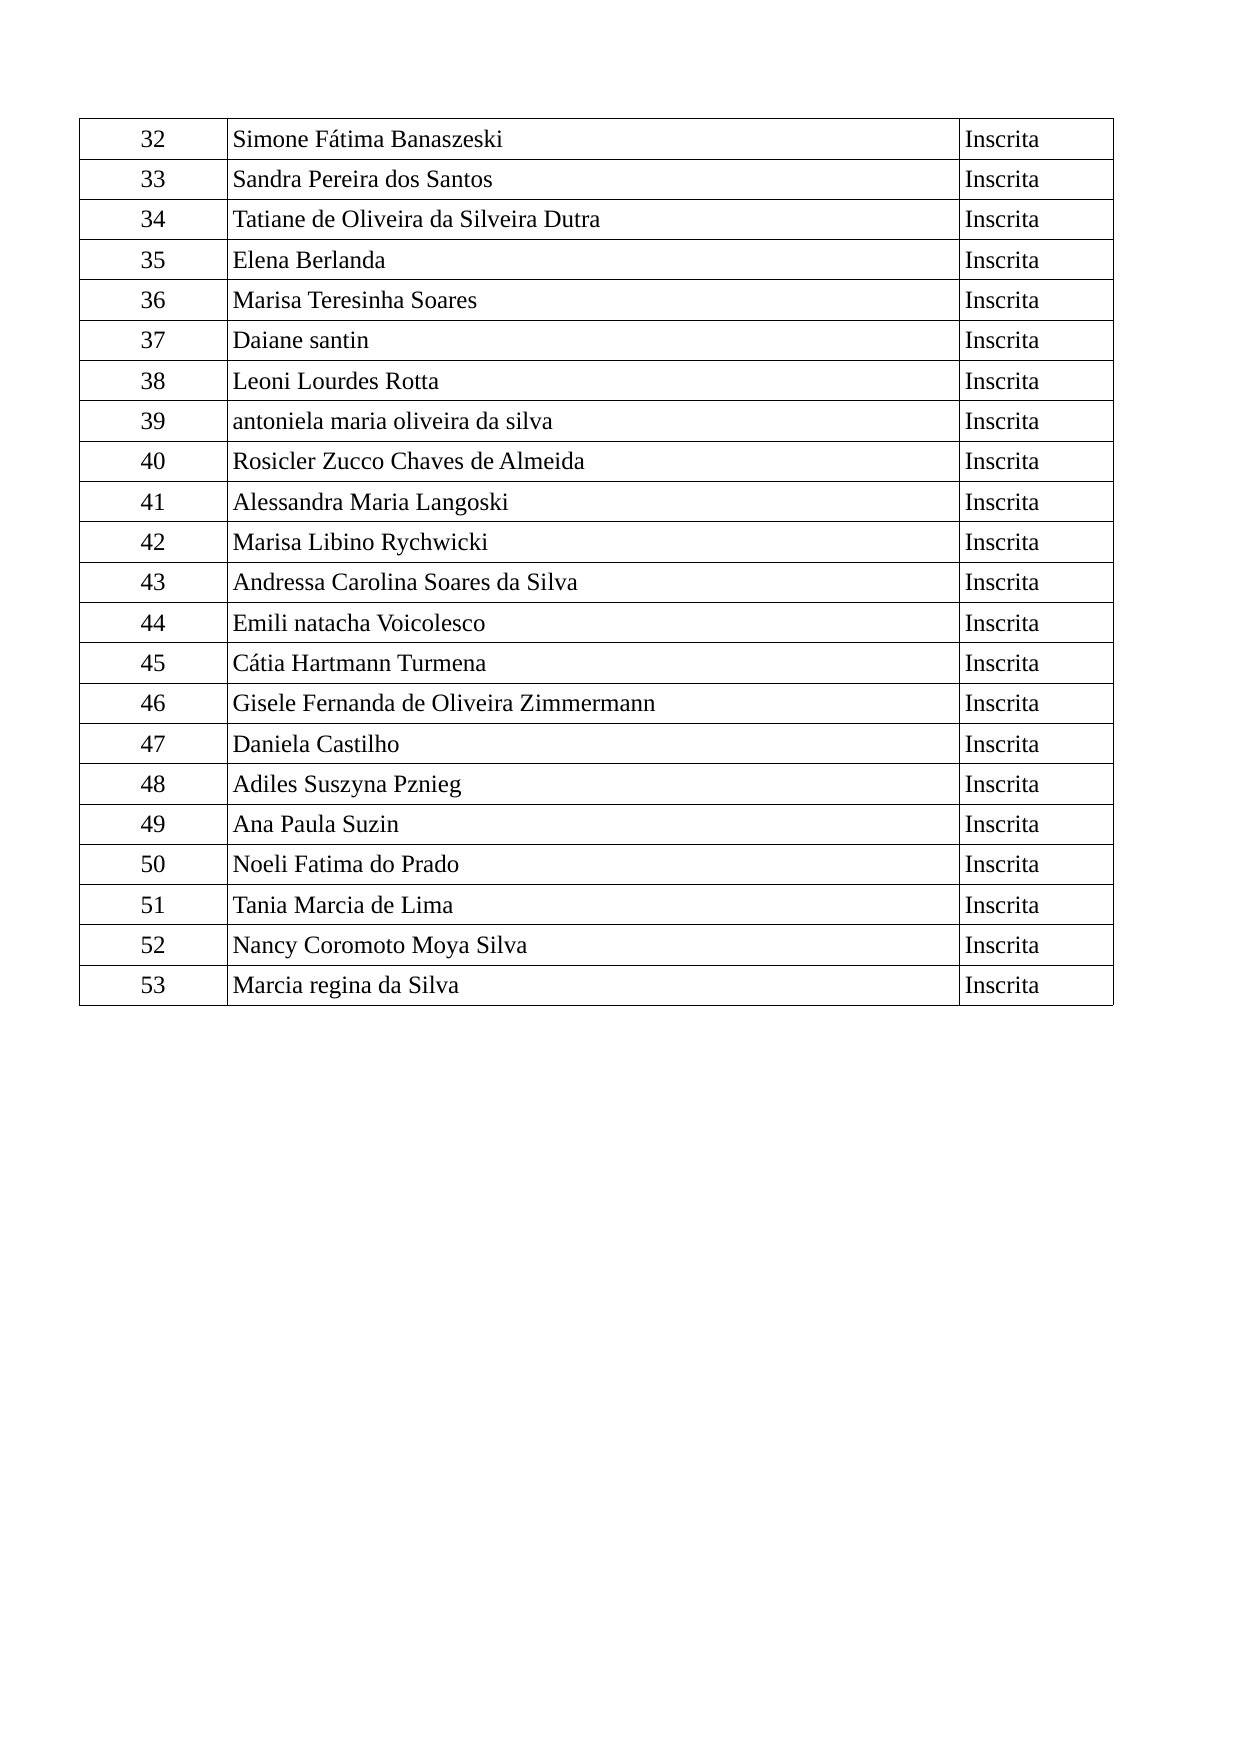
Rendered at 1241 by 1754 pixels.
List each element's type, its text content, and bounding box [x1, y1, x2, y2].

table_cell 45 [80, 643, 227, 682]
table_cell 46 [80, 684, 227, 723]
table_cell Inscrita [960, 119, 1113, 158]
table_cell Inscrita [960, 522, 1113, 562]
table_cell Inscrita [960, 240, 1113, 279]
table_cell Rosicler Zucco Chaves de Almeida [228, 442, 959, 481]
table_cell Noeli Fatima do Prado [228, 845, 959, 884]
table_cell Andressa Carolina Soares da Silva [228, 563, 959, 602]
table_cell 51 [80, 885, 227, 924]
table_cell 44 [80, 603, 227, 642]
table_cell 37 [80, 321, 227, 360]
table_cell Nancy Coromoto Moya Silva [228, 925, 959, 965]
table_cell Emili natacha Voicolesco [228, 603, 959, 642]
table_cell Inscrita [960, 160, 1113, 199]
table_cell Inscrita [960, 563, 1113, 602]
table_cell Inscrita [960, 643, 1113, 682]
table_cell Alessandra Maria Langoski [228, 482, 959, 521]
table_cell Inscrita [960, 442, 1113, 481]
table_cell Marisa Libino Rychwicki [228, 522, 959, 562]
table_cell Inscrita [960, 401, 1113, 441]
table_cell Inscrita [960, 321, 1113, 360]
table_cell Daniela Castilho [228, 724, 959, 763]
table_cell Tania Marcia de Lima [228, 885, 959, 924]
table_cell Inscrita [960, 200, 1113, 239]
table_cell Adiles Suszyna Pznieg [228, 764, 959, 803]
table_cell Gisele Fernanda de Oliveira Zimmermann [228, 684, 959, 723]
table_cell 38 [80, 361, 227, 400]
table_cell Marcia regina da Silva [228, 966, 959, 1005]
table_cell Ana Paula Suzin [228, 805, 959, 844]
table_cell 43 [80, 563, 227, 602]
table_cell Inscrita [960, 845, 1113, 884]
table_cell Inscrita [960, 684, 1113, 723]
table_cell Sandra Pereira dos Santos [228, 160, 959, 199]
table_cell Inscrita [960, 966, 1113, 1005]
table_cell 48 [80, 764, 227, 803]
table_cell Inscrita [960, 361, 1113, 400]
table_cell Inscrita [960, 603, 1113, 642]
table_cell Inscrita [960, 925, 1113, 965]
table_cell 36 [80, 280, 227, 320]
table_cell 50 [80, 845, 227, 884]
table_cell Inscrita [960, 885, 1113, 924]
table_cell 42 [80, 522, 227, 562]
table_cell 53 [80, 966, 227, 1005]
table_cell 41 [80, 482, 227, 521]
table_cell 34 [80, 200, 227, 239]
table_cell 47 [80, 724, 227, 763]
table_cell 33 [80, 160, 227, 199]
table_cell Inscrita [960, 764, 1113, 803]
table_cell Inscrita [960, 482, 1113, 521]
table_cell 39 [80, 401, 227, 441]
table_cell 40 [80, 442, 227, 481]
table_cell Elena Berlanda [228, 240, 959, 279]
table_cell 52 [80, 925, 227, 965]
table_cell Daiane santin [228, 321, 959, 360]
table_cell Cátia Hartmann Turmena [228, 643, 959, 682]
table_cell Inscrita [960, 280, 1113, 320]
table_cell Marisa Teresinha Soares [228, 280, 959, 320]
table_cell Simone Fátima Banaszeski [228, 119, 959, 158]
table_cell Tatiane de Oliveira da Silveira Dutra [228, 200, 959, 239]
table_cell 32 [80, 119, 227, 158]
table_cell antoniela maria oliveira da silva [228, 401, 959, 441]
table_cell 35 [80, 240, 227, 279]
table_cell Leoni Lourdes Rotta [228, 361, 959, 400]
table_cell Inscrita [960, 724, 1113, 763]
table_cell Inscrita [960, 805, 1113, 844]
table_cell 49 [80, 805, 227, 844]
